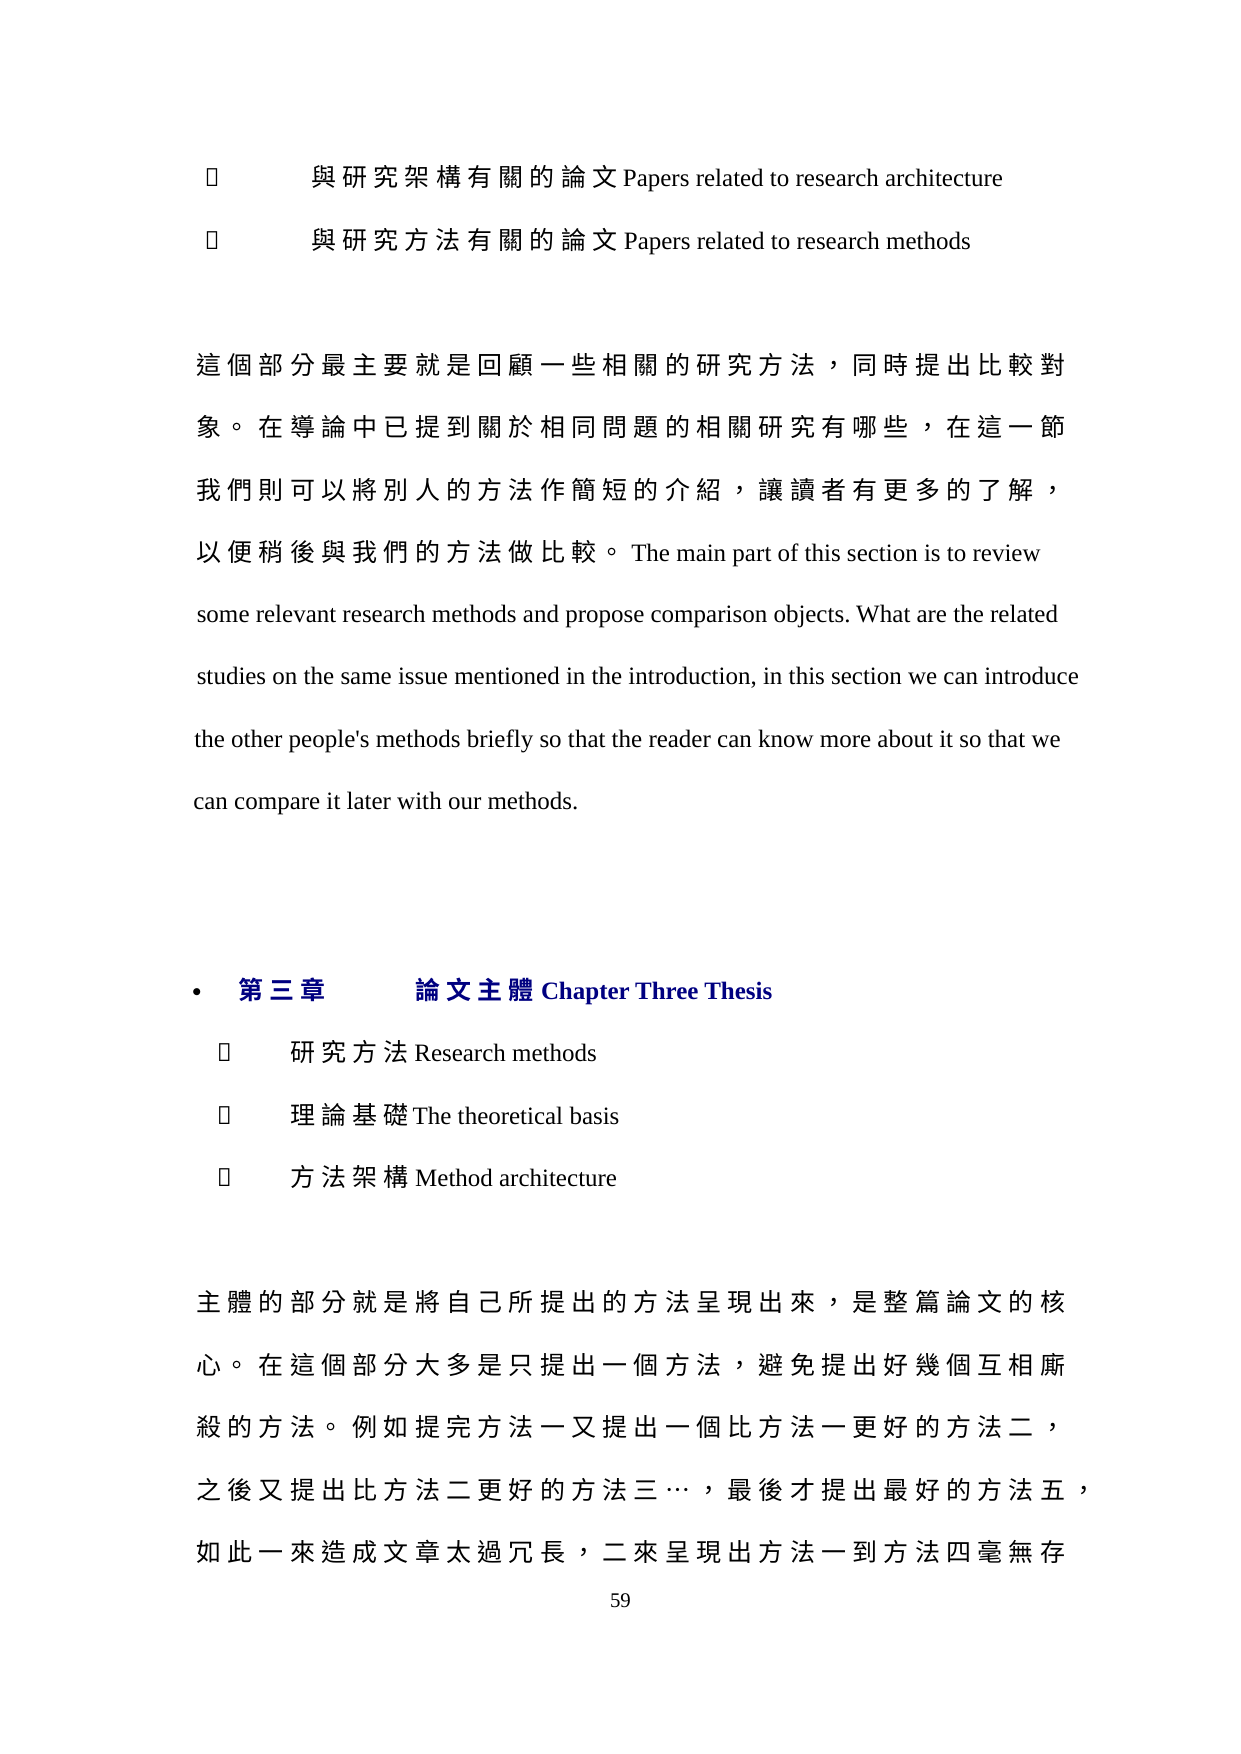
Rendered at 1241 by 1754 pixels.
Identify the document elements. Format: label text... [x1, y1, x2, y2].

text  與研究架構有關的論文Papers related to research architecture [201, 134, 1014, 197]
text 這個部分最主要就是回顧一些相關的研究方法，同時提出比較對象。在導論中已提到關於相同問題的相關研究有哪些，在這一節我們則可以將別人的方法作簡短的介紹，讓讀者有更多的了解，以便稍後與我們的方法做比較。The main part of this section is to review some relevant research methods and propose comparison objects. What are the related studies on the same issue mentioned in the introduction, in this section we can introduce the other people's methods briefly so that the reader can know more about it so that we can compare it later with our methods. [189, 322, 1089, 822]
list 第三章 論文主體Chapter Three Thesis [189, 947, 1089, 1009]
text 主體的部分就是將自己所提出的方法呈現出來，是整篇論文的核心。在這個部分大多是只提出一個方法，避免提出好幾個互相廝殺的方法。例如提完方法一又提出一個比方法一更好的方法二，之後又提出比方法二更好的方法三…，最後才提出最好的方法五，如此一來造成文章太過冗長，二來呈現出方法一到方法四毫無存在理由的矛盾，而因其所佔篇幅，致使讀者在看完一大半文章才找到整篇文章真正的重點，無異是另一文章重點未能適得其所的遺憾；除非，所提出的各種方法皆有其存在的條件，比如：在條件一的情形下可能方法一比較好，方法二則在條件二成立之下有較好的效率…，當條件五成立時方法五會有較好的效率等等。 [189, 1259, 1089, 1572]
text  理論基礎The theoretical basis [201, 1072, 1089, 1134]
text  與研究方法有關的論文Papers related to research methods [201, 197, 1014, 259]
text  研究方法Research methods [201, 1009, 1089, 1072]
text  方法架構Method architecture [201, 1134, 1089, 1197]
